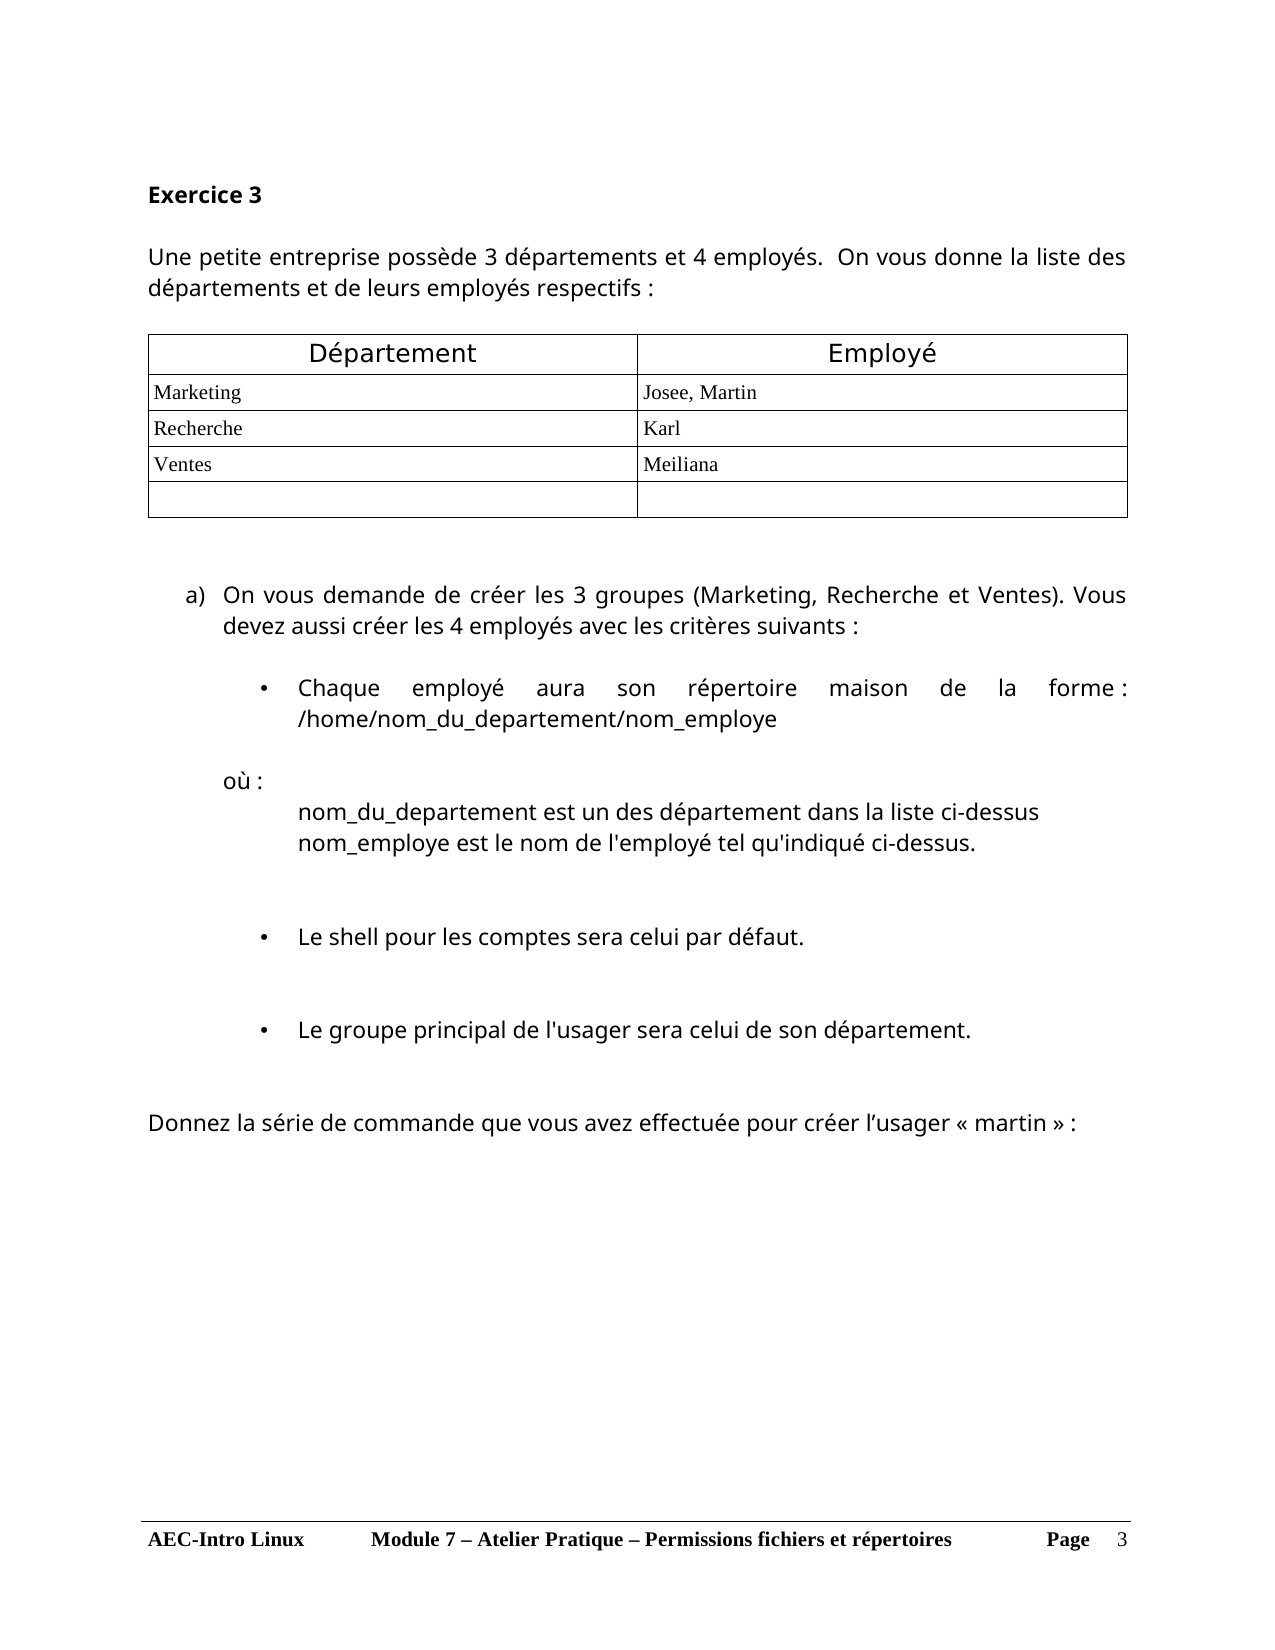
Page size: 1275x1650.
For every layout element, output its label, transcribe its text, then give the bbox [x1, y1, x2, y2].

table_cell Marketing [149, 375, 637, 410]
table_cell Ventes [149, 447, 637, 481]
list Le groupe principal de l'usager sera celui de son département. [260, 1014, 1127, 1045]
table_cell [149, 482, 637, 517]
text nom_du_departement est un des département dans la liste ci-dessus [148, 796, 1127, 827]
text Donnez la série de commande que vous avez effectuée pour créer l’usager « martin » : [148, 1107, 1127, 1138]
text où : [148, 765, 1127, 796]
list On vous demande de créer les 3 groupes (Marketing, Recherche et Ventes). Vous devez aussi créer les 4 employés avec les critères suivants : [185, 579, 1127, 641]
table_header Département [149, 335, 637, 374]
list Le shell pour les comptes sera celui par défaut. [260, 921, 1127, 952]
table_cell Karl [638, 411, 1127, 446]
text Une petite entreprise possède 3 départements et 4 employés. On vous donne la liste des départements et de leurs employés respectifs : [148, 241, 1127, 303]
table_cell Josee, Martin [638, 375, 1127, 410]
text nom_employe est le nom de l'employé tel qu'indiqué ci-dessus. [148, 827, 1127, 858]
text Exercice 3 [148, 179, 1127, 210]
table_header Employé [638, 335, 1127, 374]
table_cell Recherche [149, 411, 637, 446]
table_cell Meiliana [638, 447, 1127, 481]
table_cell [638, 482, 1127, 517]
list Chaque employé aura son répertoire maison de la forme : /home/nom_du_departement/nom_employe [260, 672, 1127, 734]
